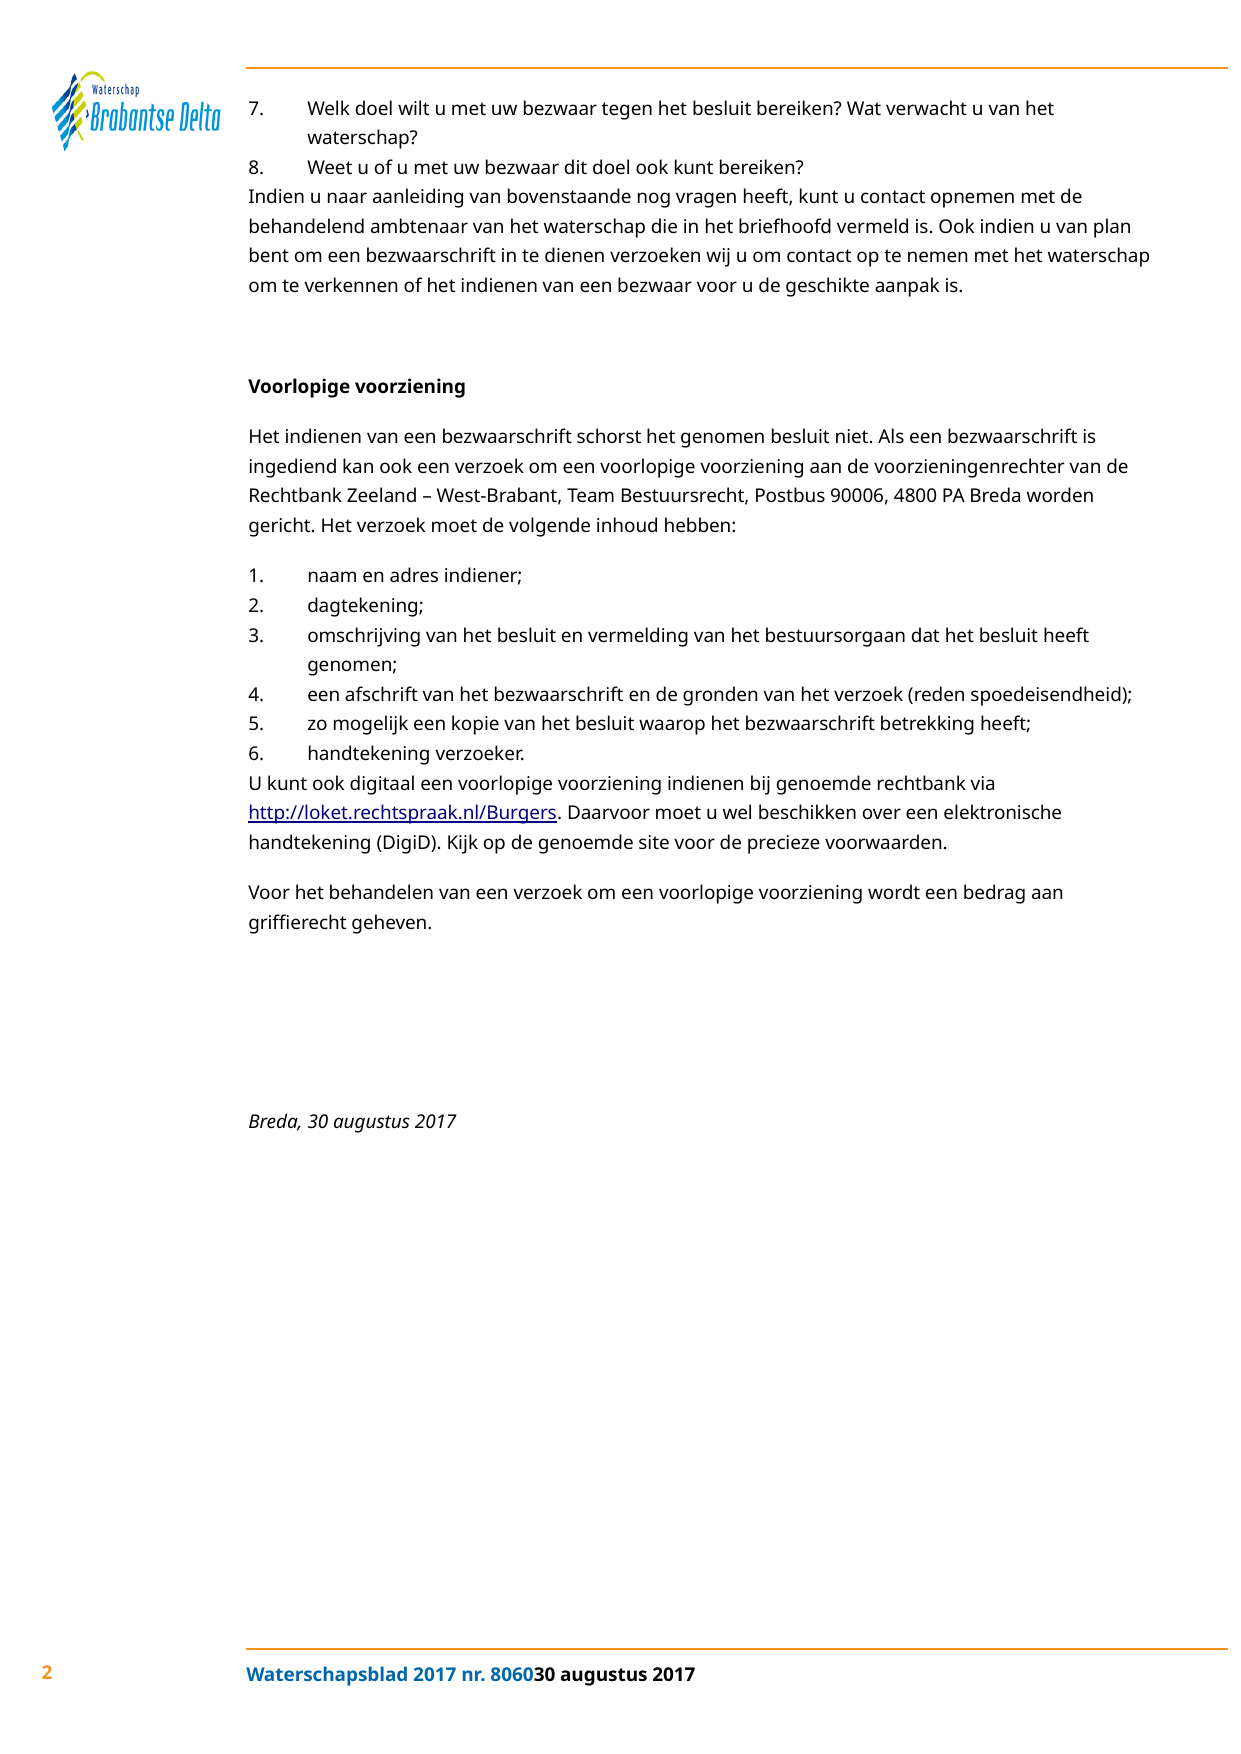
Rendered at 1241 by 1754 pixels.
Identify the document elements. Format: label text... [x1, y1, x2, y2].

list dagtekening; [248, 592, 1152, 618]
list omschrijving van het besluit en vermelding van het bestuursorgaan dat het besluit heeft genomen; [248, 622, 1152, 677]
text U kunt ook digitaal een voorlopige voorziening indienen bij genoemde rechtbank via http://loket.rechtspraak.nl/Burgers. Daarvoor moet u wel beschikken over een elektronische handtekening (DigiD). Kijk op de genoemde site voor de precieze voorwaarden. [248, 770, 1152, 855]
list zo mogelijk een kopie van het besluit waarop het bezwaarschrift betrekking heeft; [248, 711, 1152, 736]
text Voor het behandelen van een verzoek om een voorlopige voorziening wordt een bedrag aan griffierecht geheven. [248, 879, 1152, 935]
list naam en adres indiener; [248, 563, 1152, 588]
picture [41, 47, 231, 172]
text Breda, 30 augustus 2017 [248, 1108, 1152, 1134]
text Het indienen van een bezwaarschrift schorst het genomen besluit niet. Als een bezwaarschrift is ingediend kan ook een verzoek om een voorlopige voorziening aan de voorzieningenrechter van de Rechtbank Zeeland – West-Brabant, Team Bestuursrecht, Postbus 90006, 4800 PA Breda worden gericht. Het verzoek moet de volgende inhoud hebben: [248, 423, 1152, 538]
list een afschrift van het bezwaarschrift en de gronden van het verzoek (reden spoedeisendheid); [248, 681, 1152, 707]
list Welk doel wilt u met uw bezwaar tegen het besluit bereiken? Wat verwacht u van het waterschap? [248, 95, 1152, 150]
list handtekening verzoeker. [248, 740, 1152, 766]
text Voorlopige voorziening [248, 373, 1152, 399]
list Weet u of u met uw bezwaar dit doel ook kunt bereiken? [248, 154, 1152, 180]
text Indien u naar aanleiding van bovenstaande nog vragen heeft, kunt u contact opnemen met de behandelend ambtenaar van het waterschap die in het briefhoofd vermeld is. Ook indien u van plan bent om een bezwaarschrift in te dienen verzoeken wij u om contact op te nemen met het waterschap om te verkennen of het indienen van een bezwaar voor u de geschikte aanpak is. [248, 183, 1152, 298]
